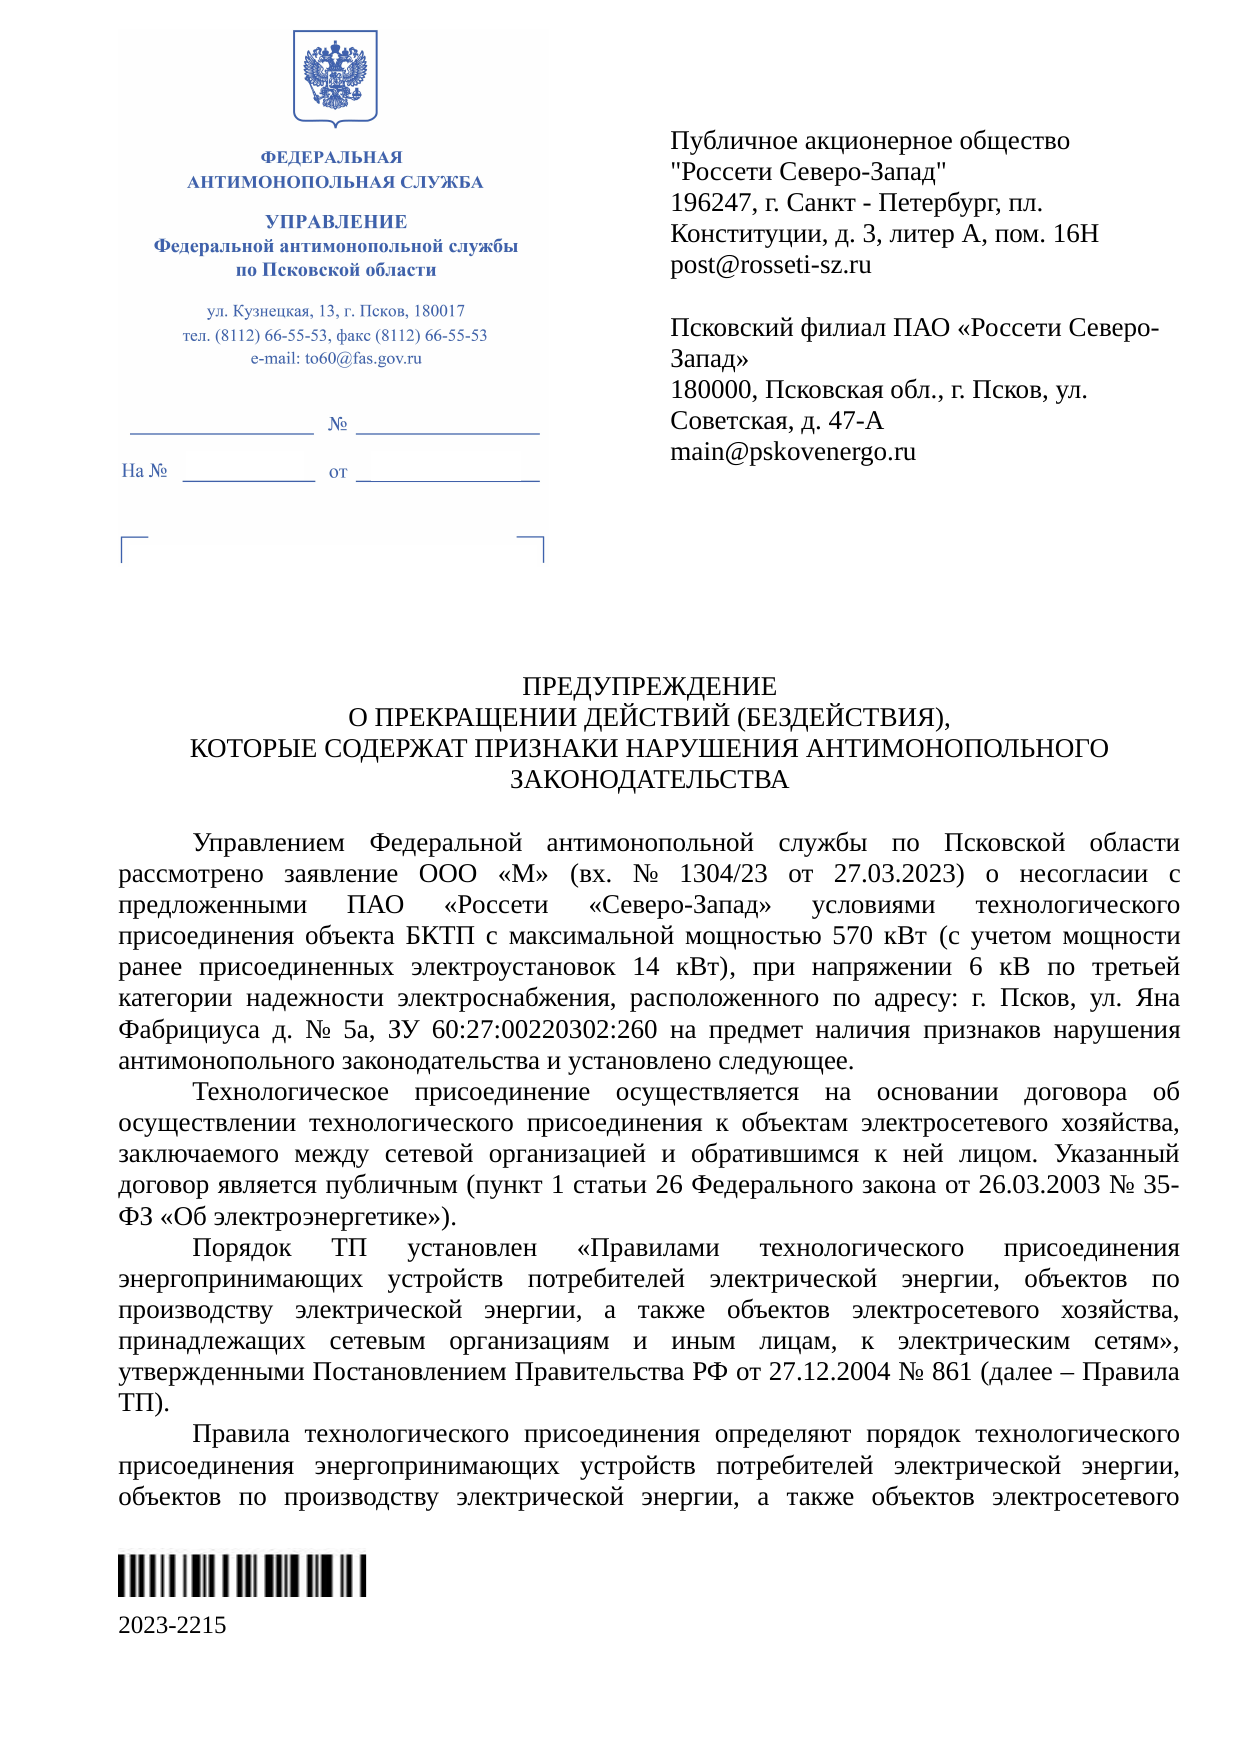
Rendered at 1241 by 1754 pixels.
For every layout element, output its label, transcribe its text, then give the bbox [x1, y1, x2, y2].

picture [118, 1548, 367, 1597]
text Управлением Федеральной антимонопольной службы по Псковской области рассмотрено заявление ООО «М» (вх. № 1304/23 от 27.03.2023) о несогласии с предложенными ПАО «Россети «Северо-Запад» условиями технологического присоединения объекта БКТП с максимальной мощностью 570 кВт (с учетом мощности ранее присоединенных электроустановок 14 кВт), при напряжении 6 кВ по третьей категории надежности электроснабжения, расположенного по адресу: г. Псков, ул. Яна Фабрициуса д. № 5а, ЗУ 60:27:00220302:260 на предмет наличия признаков нарушения антимонопольного законодательства и установлено следующее. [118, 826, 1181, 1075]
text Порядок ТП установлен «Правилами технологического присоединения энергопринимающих устройств потребителей электрической энергии, объектов по производству электрической энергии, а также объектов электросетевого хозяйства, принадлежащих сетевым организациям и иным лицам, к электрическим сетям», утвержденными Постановлением Правительства РФ от 27.12.2004 № 861 (далее – Правила ТП). [118, 1231, 1181, 1418]
text О ПРЕКРАЩЕНИИ ДЕЙСТВИЙ (БЕЗДЕЙСТВИЯ), [118, 701, 1181, 732]
text Технологическое присоединение осуществляется на основании договора об осуществлении технологического присоединения к объектам электросетевого хозяйства, заключаемого между сетевой организацией и обратившимся к ней лицом. Указанный договор является публичным (пункт 1 статьи 26 Федерального закона от 26.03.2003 № 35-ФЗ «Об электроэнергетике»). [118, 1075, 1181, 1231]
text Правила технологического присоединения определяют порядок технологического присоединения энергопринимающих устройств потребителей электрической энергии, объектов по производству электрической энергии, а также объектов электросетевого [118, 1418, 1181, 1511]
text КОТОРЫЕ СОДЕРЖАТ ПРИЗНАКИ НАРУШЕНИЯ АНТИМОНОПОЛЬНОГО [118, 732, 1181, 763]
text ЗАКОНОДАТЕЛЬСТВА [118, 763, 1181, 795]
picture [118, 29, 550, 567]
text ПРЕДУПРЕЖДЕНИЕ [118, 670, 1181, 701]
table_header Публичное акционерное общество "Россети Северо-Запад" 196247, г. Санкт - Петербург, пл. Конституции, д. 3, литер А, пом. 16Н post@rosseti-sz.ru Псковский филиал ПАО «Россети Северо-Запад» 180000, Псковская обл., г. Псков, ул. Советская, д. 47-А main@pskovenergo.ru [664, 118, 1181, 555]
